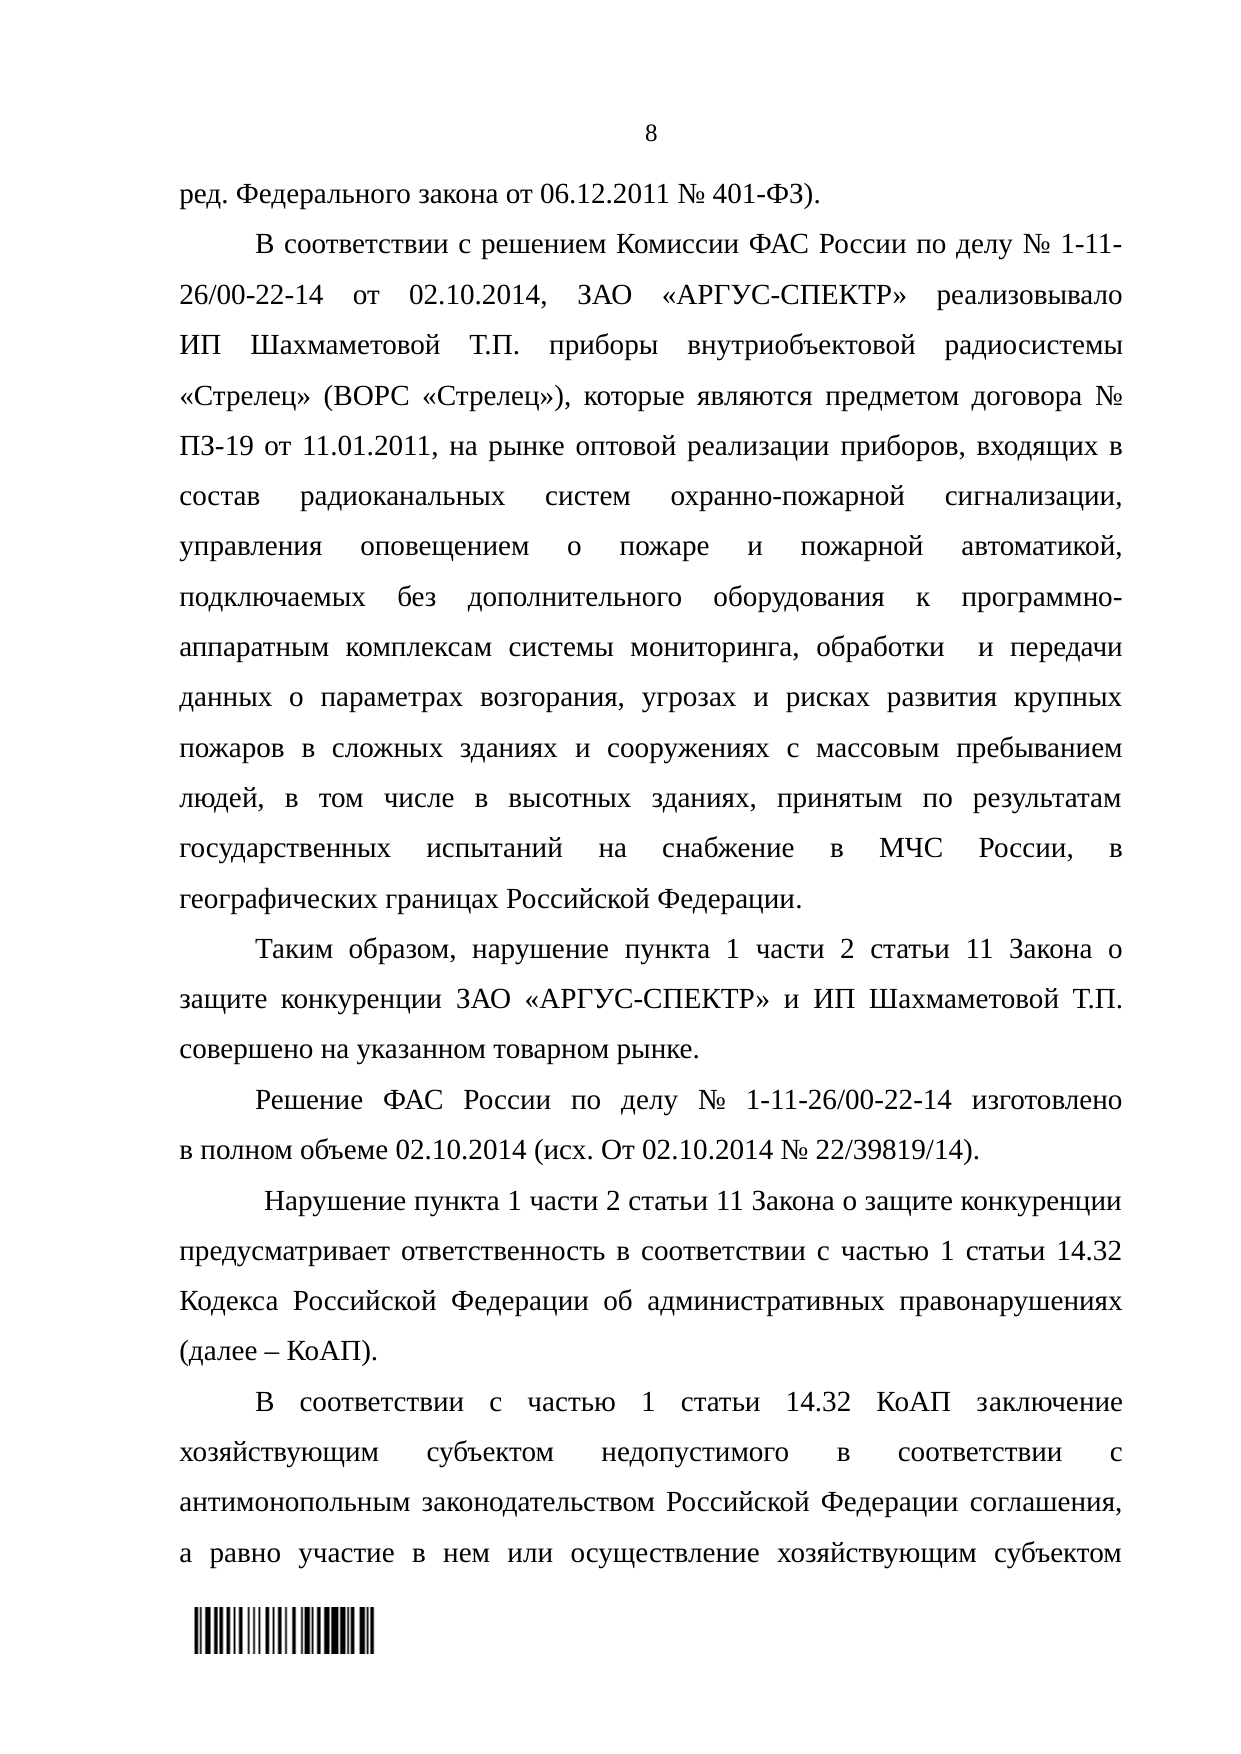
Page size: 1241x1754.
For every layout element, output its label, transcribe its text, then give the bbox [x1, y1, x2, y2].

text Нарушение пункта 1 части 2 статьи 11 Закона о защите конкуренции предусматривает ответственность в соответствии с частью 1 статьи 14.32 Кодекса Российской Федерации об административных правонарушениях (далее – КоАП). [179, 1183, 1123, 1367]
text Таким образом, нарушение пункта 1 части 2 статьи 11 Закона о защите конкуренции ЗАО «АРГУС-СПЕКТР» и ИП Шахмаметовой Т.П. совершено на указанном товарном рынке. [179, 931, 1123, 1065]
text В соответствии с частью 1 статьи 14.32 КоАП заключение хозяйствующим субъектом недопустимого в соответствии с антимонопольным законодательством Российской Федерации соглашения, а равно участие в нем или осуществление хозяйствующим субъектом [179, 1384, 1123, 1568]
picture [179, 1607, 392, 1654]
text Решение ФАС России по делу № 1-11-26/00-22-14 изготовлено в полном объеме 02.10.2014 (исх. От 02.10.2014 № 22/39819/14). [179, 1082, 1123, 1166]
text В соответствии с решением Комиссии ФАС России по делу № 1-11-26/00-22-14 от 02.10.2014, ЗАО «АРГУС-СПЕКТР» реализовывало ИП Шахмаметовой Т.П. приборы внутриобъектовой радиосистемы «Стрелец» (ВОРС «Стрелец»), которые являются предметом договора № ПЗ-19 от 11.01.2011, на рынке оптовой реализации приборов, входящих в состав радиоканальных систем охранно-пожарной сигнализации, управления оповещением о пожаре и пожарной автоматикой, подключаемых без дополнительного оборудования к программно-аппаратным комплексам системы мониторинга, обработки и передачи данных о параметрах возгорания, угрозах и рисках развития крупных пожаров в сложных зданиях и сооружениях с массовым пребыванием людей, в том числе в высотных зданиях, принятым по результатам государственных испытаний на снабжение в МЧС России, в географических границах Российской Федерации. [179, 227, 1123, 914]
text ред. Федерального закона от 06.12.2011 № 401-ФЗ). [179, 176, 1123, 210]
